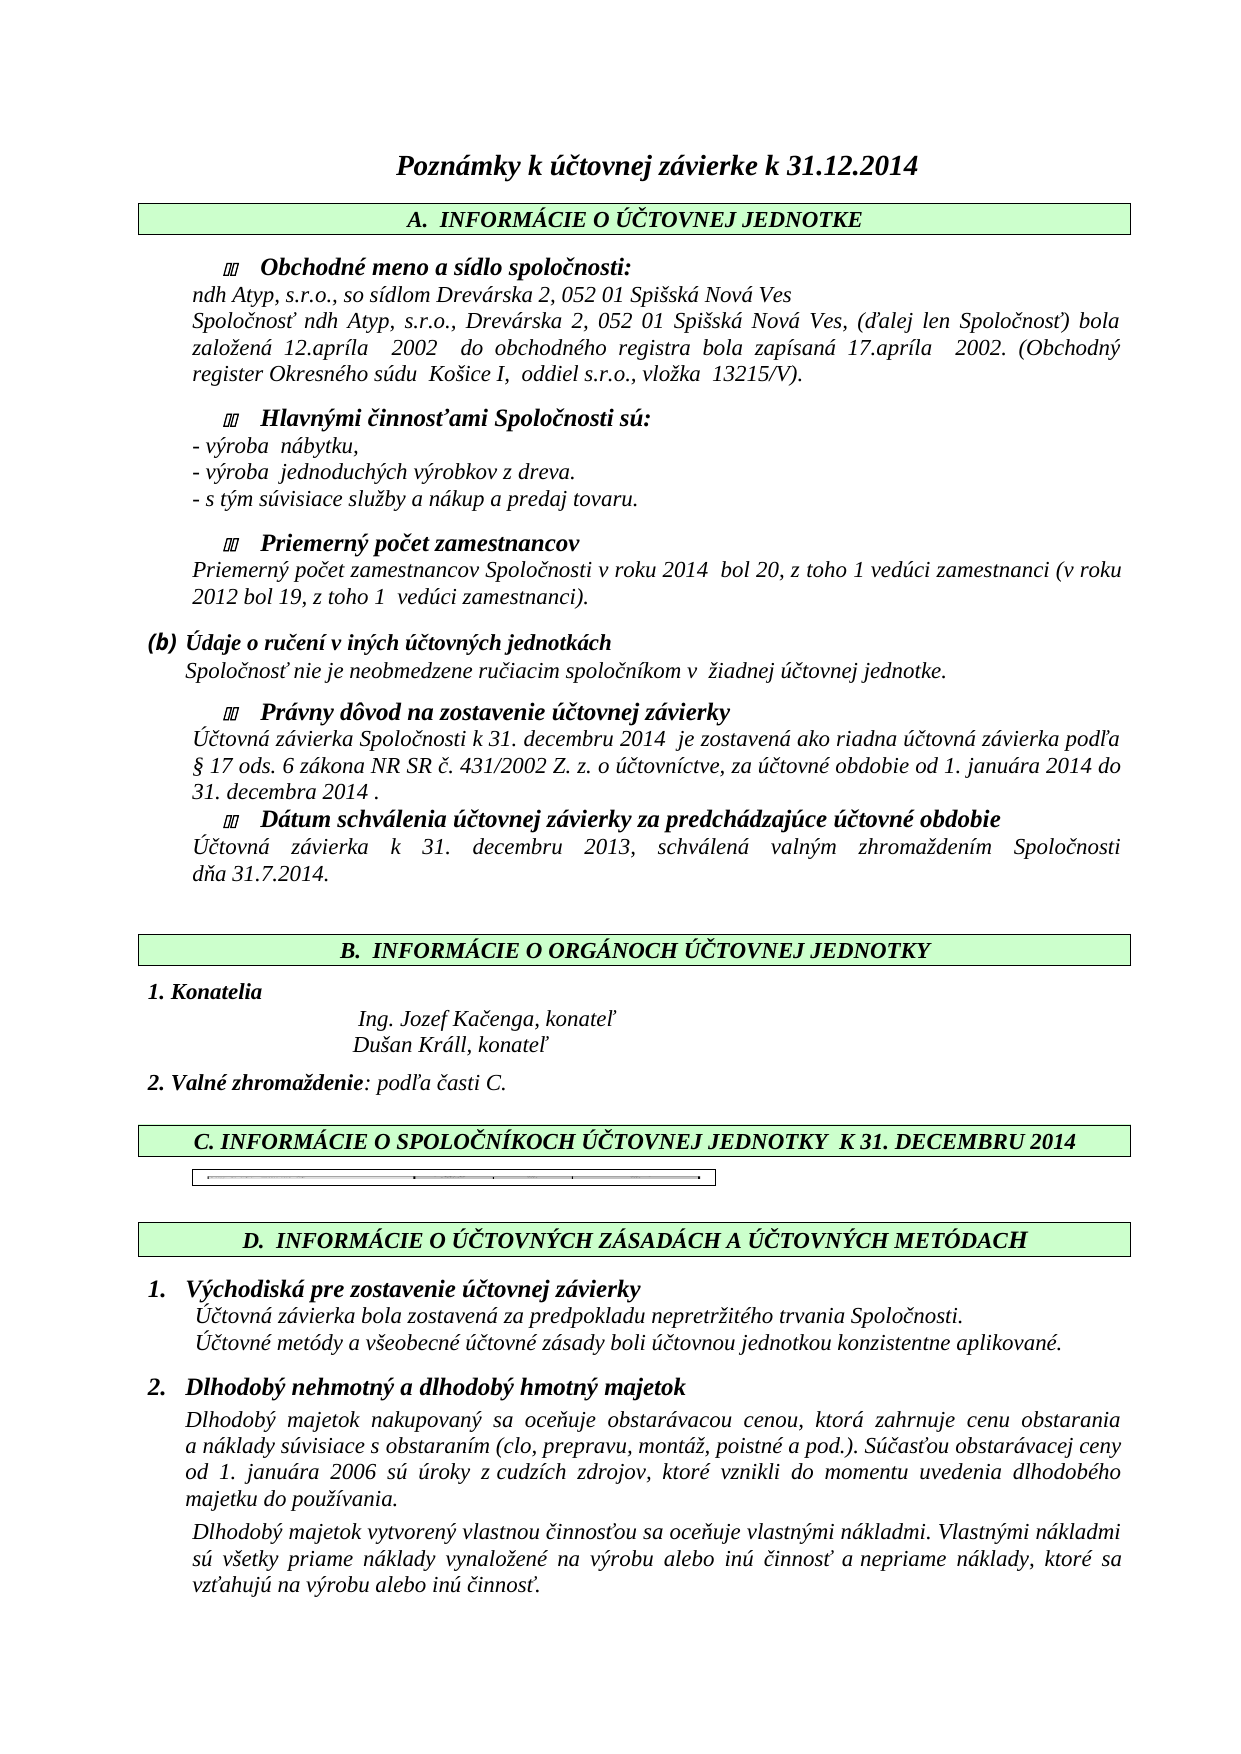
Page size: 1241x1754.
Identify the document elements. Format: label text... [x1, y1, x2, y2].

text Poznámky k účtovnej závierke k 31.12.2014 [192, 148, 1122, 181]
text Účtovná závierka k 31. decembru 2013, schválená valným zhromaždením Spoločnosti dňa 31.7.2014. [148, 833, 1122, 886]
list Dlhodobý nehmotný a dlhodobý hmotný majetok [148, 1372, 1122, 1401]
text Účtovná závierka Spoločnosti k 31. decembru 2014 je zostavená ako riadna účtovná závierka podľa § 17 ods. 6 zákona NR SR č. 431/2002 Z. z. o účtovníctve, za účtovné obdobie od 1. januára 2014 do 31. decembra 2014 . [148, 725, 1122, 804]
text 2. Valné zhromaždenie: podľa časti C. [148, 1069, 1122, 1096]
subtitle D. Informácie o účtovných zásadách a účtovných metódach [139, 1223, 1130, 1256]
subtitle Priemerný počet zamestnancov [223, 528, 1122, 556]
text ndh Atyp, s.r.o., so sídlom Drevárska 2, 052 01 Spišská Nová Ves [192, 281, 1122, 307]
text Spoločnosť nie je neobmedzene ručiacim spoločníkom v žiadnej účtovnej jednotke. [185, 657, 1122, 683]
text Dlhodobý majetok vytvorený vlastnou činnosťou sa oceňuje vlastnými nákladmi. Vlastnými nákladmi sú všetky priame náklady vynaložené na výrobu alebo inú činnosť a nepriame náklady, ktoré sa vzťahujú na výrobu alebo inú činnosť. [192, 1518, 1122, 1597]
subtitle A. Informácie o účtovnej jednotke [139, 204, 1130, 234]
subtitle Hlavnými činnosťami Spoločnosti sú: [223, 403, 1122, 432]
text Dlhodobý majetok nakupovaný sa oceňuje obstarávacou cenou, ktorá zahrnuje cenu obstarania a náklady súvisiace s obstaraním (clo, prepravu, montáž, poistné a pod.). Súčasťou obstarávacej ceny od 1. januára 2006 sú úroky z cudzích zdrojov, ktoré vznikli do momentu uvedenia dlhodobého majetku do používania. [185, 1406, 1122, 1511]
text Dušan Králl, konateľ [192, 1031, 1122, 1057]
subtitle Obchodné meno a sídlo spoločnosti: [223, 252, 1122, 281]
text Priemerný počet zamestnancov Spoločnosti v roku 2014 bol 20, z toho 1 vedúci zamestnanci (v roku 2012 bol 19, z toho 1 vedúci zamestnanci). [192, 556, 1122, 609]
subtitle B. Informácie o orgánoch účtovnej jednotky [139, 935, 1130, 965]
text Účtovné metódy a všeobecné účtovné zásady boli účtovnou jednotkou konzistentne aplikované. [194, 1329, 1122, 1355]
list Údaje o ručení v iných účtovných jednotkách [148, 626, 1122, 657]
subtitle Právny dôvod na zostavenie účtovnej závierky [223, 697, 1122, 725]
text Účtovná závierka bola zostavená za predpokladu nepretržitého trvania Spoločnosti. [194, 1303, 1122, 1329]
list Východiská pre zostavenie účtovnej závierky [148, 1274, 1122, 1303]
text Spoločnosť ndh Atyp, s.r.o., Drevárska 2, 052 01 Spišská Nová Ves, (ďalej len Spoločnosť) bola založená 12.apríla 2002 do obchodného registra bola zapísaná 17.apríla 2002. (Obchodný register Okresného súdu Košice I, oddiel s.r.o., vložka 13215/V). [192, 307, 1122, 386]
text - s tým súvisiace služby a nákup a predaj tovaru. [192, 484, 1122, 511]
text - výroba jednoduchých výrobkov z dreva. [192, 458, 1122, 484]
subtitle Dátum schválenia účtovnej závierky za predchádzajúce účtovné obdobie [223, 804, 1122, 833]
subtitle C. informácie o spoločníkoch účtovnej jednotky k 31. decembru 2014 [139, 1126, 1130, 1156]
text Ing. Jozef Kačenga, konateľ [192, 1005, 1122, 1031]
text - výroba nábytku, [192, 432, 1122, 458]
text 1. Konatelia [148, 978, 1122, 1005]
